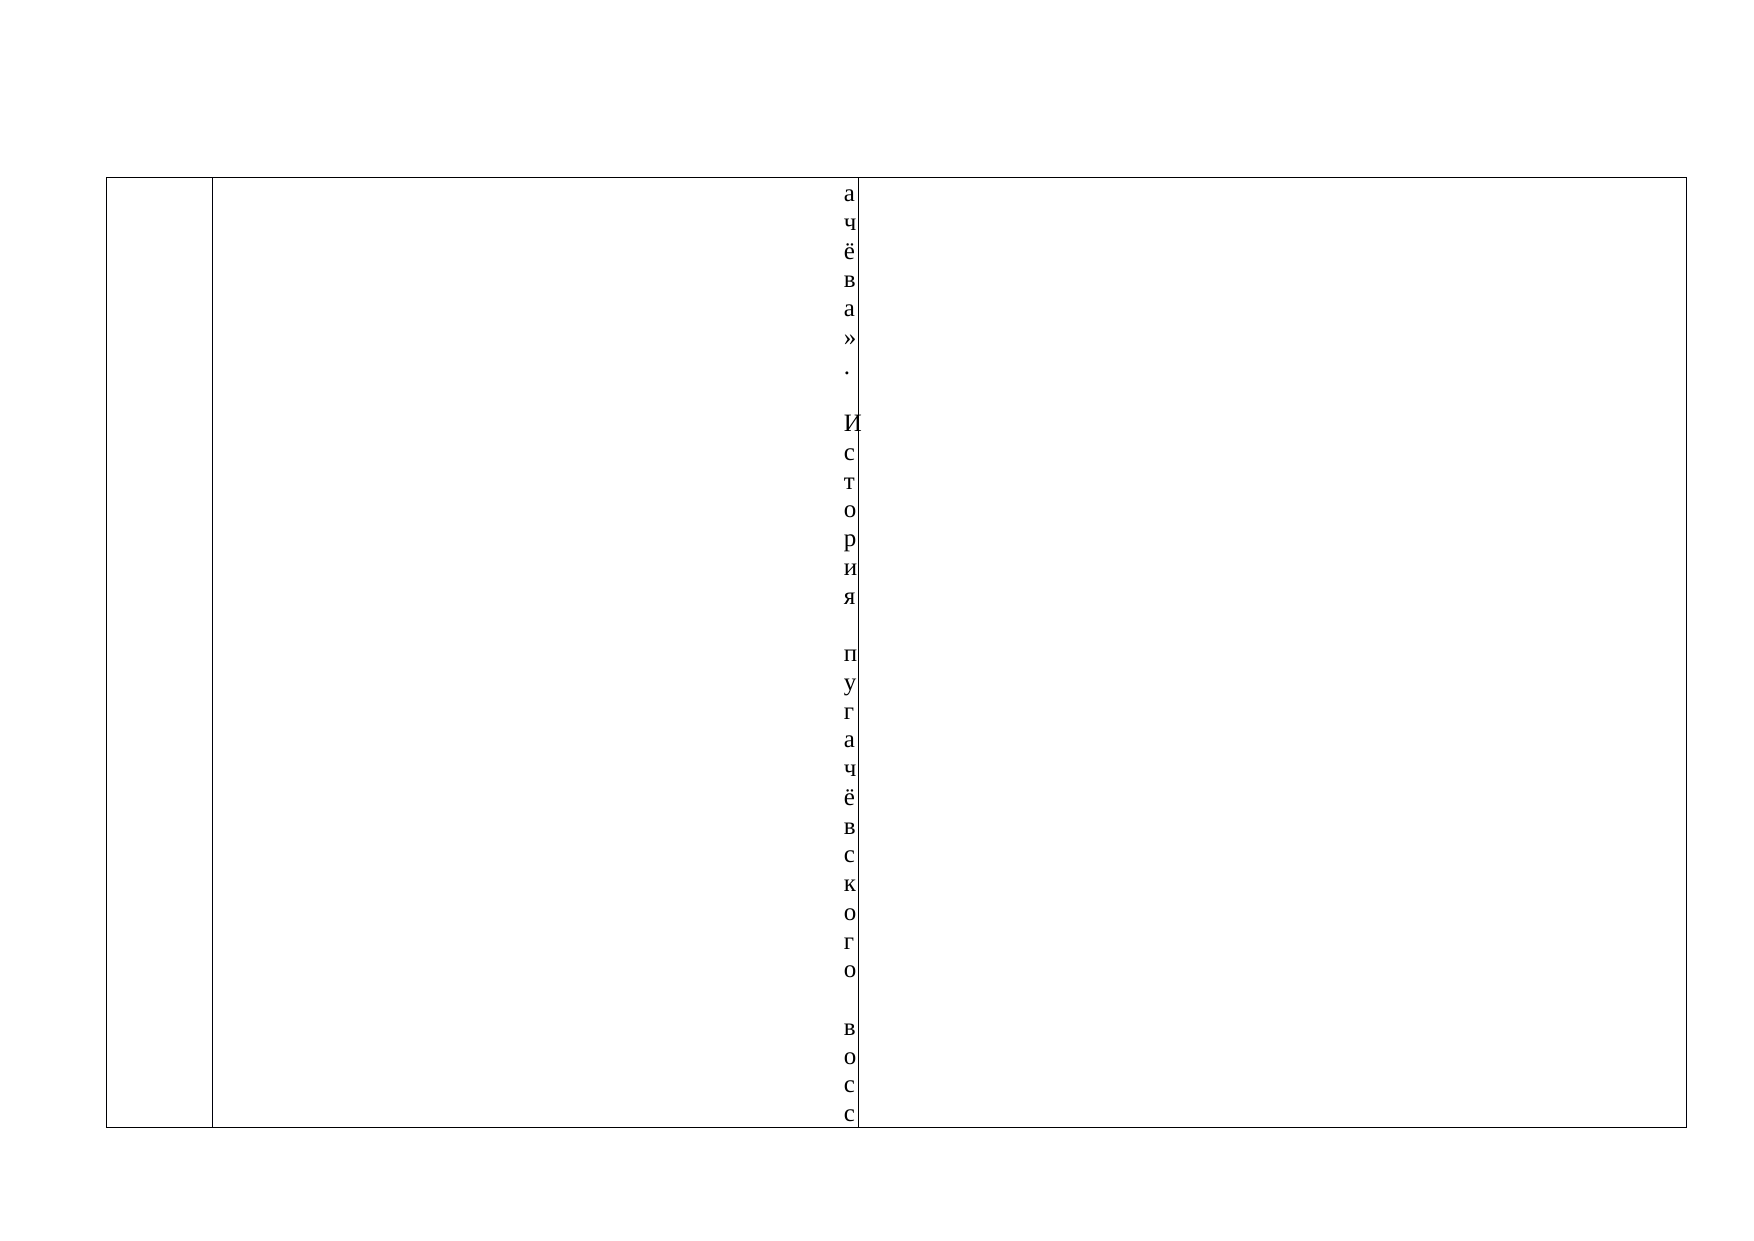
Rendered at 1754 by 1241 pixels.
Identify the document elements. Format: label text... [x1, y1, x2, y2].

table_cell А. С. Пушкин. « История Пугачёва». История пугачёвского восстания в художественном произведении и историч труде писателя [213, 178, 858, 1127]
table_cell 1 [859, 178, 1686, 1127]
table_cell 22 [107, 178, 212, 1127]
